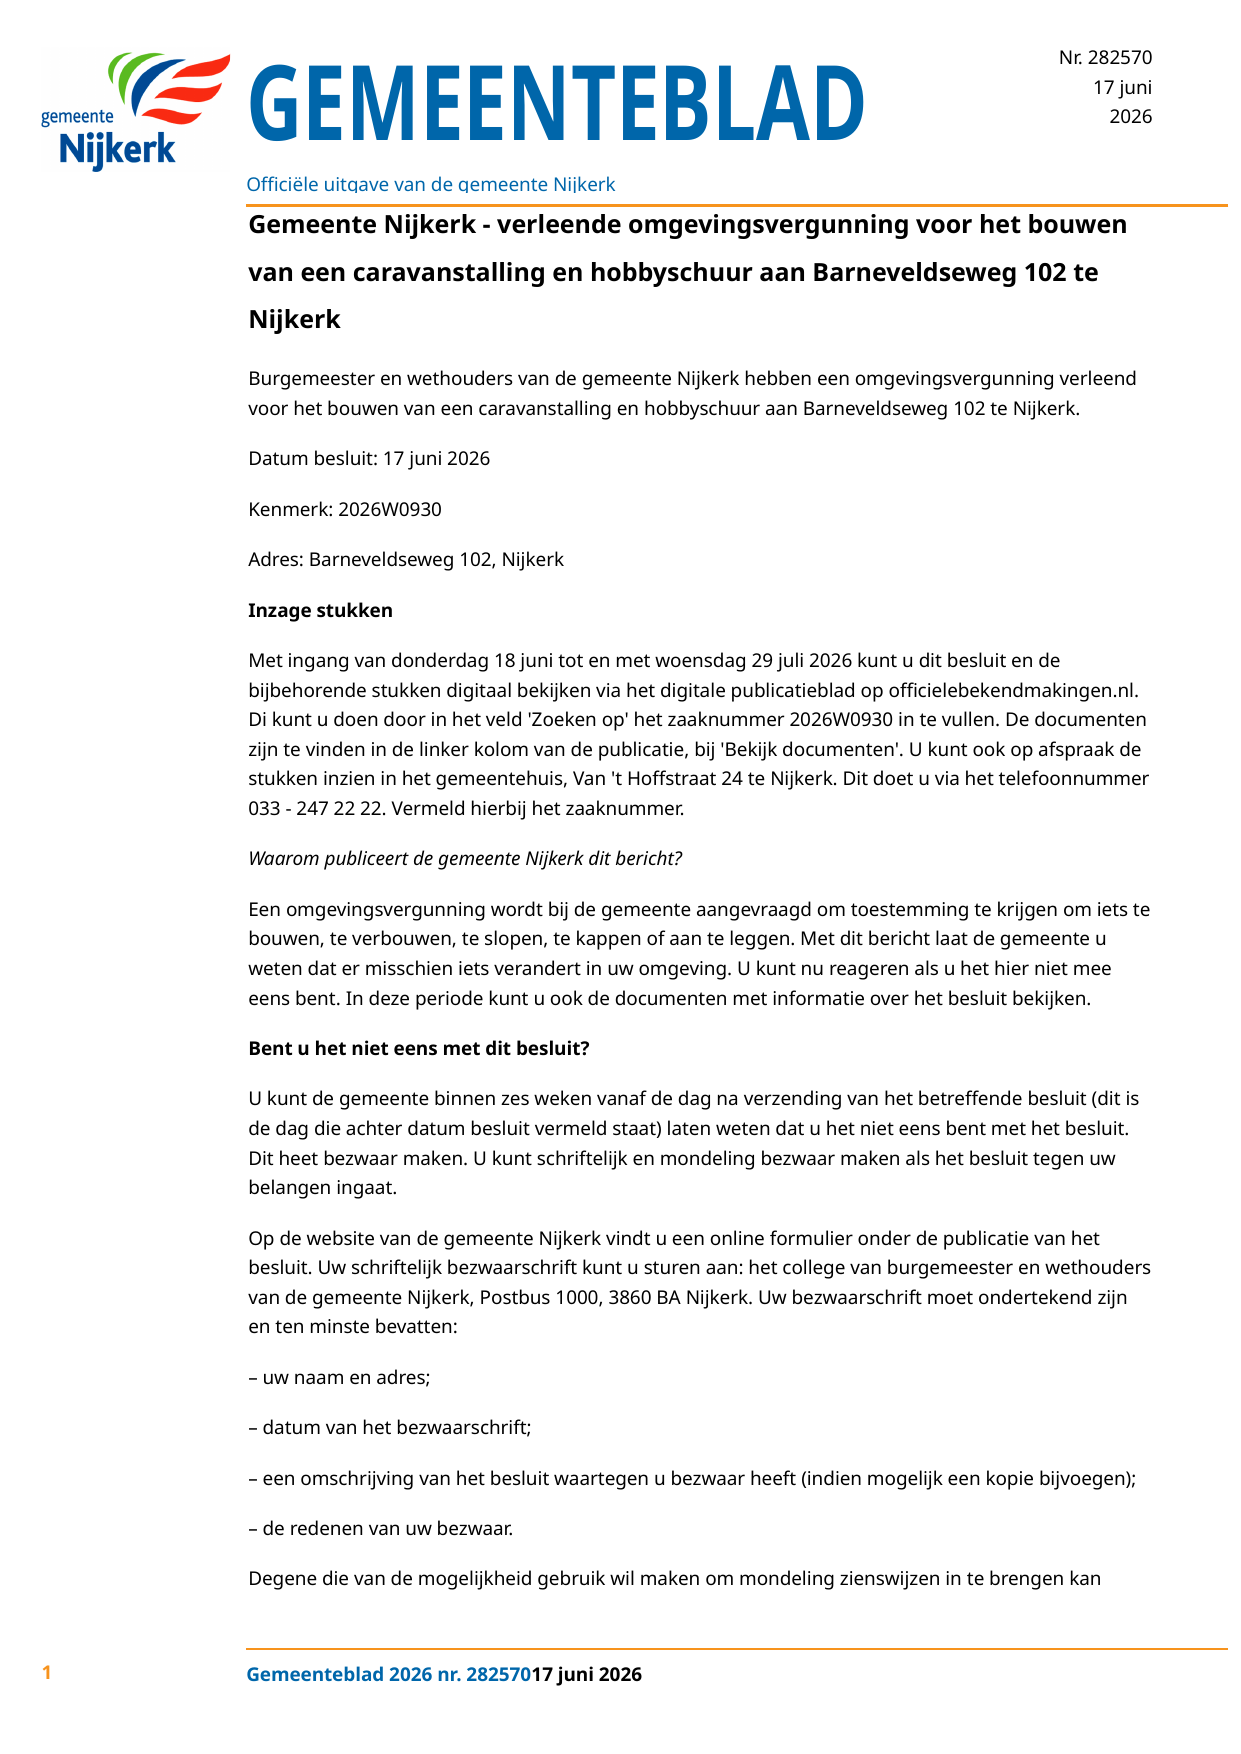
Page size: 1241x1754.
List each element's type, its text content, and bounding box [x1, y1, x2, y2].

text Burgemeester en wethouders van de gemeente Nijkerk hebben een omgevingsvergunning verleend voor het bouwen van een caravanstalling en hobbyschuur aan Barneveldseweg 102 te Nijkerk. [248, 366, 1152, 421]
text Degene die van de mogelijkheid gebruik wil maken om mondeling zienswijzen in te brengen kan [248, 1566, 1152, 1591]
text Waarom publiceert de gemeente Nijkerk dit bericht? [248, 846, 1152, 871]
text Kenmerk: 2026W0930 [248, 496, 1152, 522]
text Gemeente Nijkerk - verleende omgevingsvergunning voor het bouwen van een caravanstalling en hobbyschuur aan Barneveldseweg 102 te Nijkerk [248, 207, 1152, 336]
text Op de website van de gemeente Nijkerk vindt u een online formulier onder de publicatie van het besluit. Uw schriftelijk bezwaarschrift kunt u sturen aan: het college van burgemeester en wethouders van de gemeente Nijkerk, Postbus 1000, 3860 BA Nijkerk. Uw bezwaarschrift moet ondertekend zijn en ten minste bevatten: [248, 1225, 1152, 1339]
text – datum van het bezwaarschrift; [248, 1414, 1152, 1440]
text Datum besluit: 17 juni 2026 [248, 446, 1152, 471]
text Inzage stukken [248, 597, 1152, 622]
text Een omgevingsvergunning wordt bij de gemeente aangevraagd om toestemming te krijgen om iets te bouwen, te verbouwen, te slopen, te kappen of aan te leggen. Met dit bericht laat de gemeente u weten dat er misschien iets verandert in uw omgeving. U kunt nu reageren als u het hier niet mee eens bent. In deze periode kunt u ook de documenten met informatie over het besluit bekijken. [248, 896, 1152, 1010]
picture [41, 47, 231, 172]
text – een omschrijving van het besluit waartegen u bezwaar heeft (indien mogelijk een kopie bijvoegen); [248, 1465, 1152, 1490]
text – uw naam en adres; [248, 1364, 1152, 1389]
text Bent u het niet eens met dit besluit? [248, 1035, 1152, 1061]
text – de redenen van uw bezwaar. [248, 1515, 1152, 1541]
text U kunt de gemeente binnen zes weken vanaf de dag na verzending van het betreffende besluit (dit is de dag die achter datum besluit vermeld staat) laten weten dat u het niet eens bent met het besluit. Dit heet bezwaar maken. U kunt schriftelijk en mondeling bezwaar maken als het besluit tegen uw belangen ingaat. [248, 1086, 1152, 1200]
text Met ingang van donderdag 18 juni tot en met woensdag 29 juli 2026 kunt u dit besluit en de bijbehorende stukken digitaal bekijken via het digitale publicatieblad op officielebekendmakingen.nl. Di kunt u doen door in het veld 'Zoeken op' het zaaknummer 2026W0930 in te vullen. De documenten zijn te vinden in de linker kolom van de publicatie, bij 'Bekijk documenten'. U kunt ook op afspraak de stukken inzien in het gemeentehuis, Van 't Hoffstraat 24 te Nijkerk. Dit doet u via het telefoonnummer 033 - 247 22 22. Vermeld hierbij het zaaknummer. [248, 647, 1152, 821]
text Adres: Barneveldseweg 102, Nijkerk [248, 546, 1152, 572]
